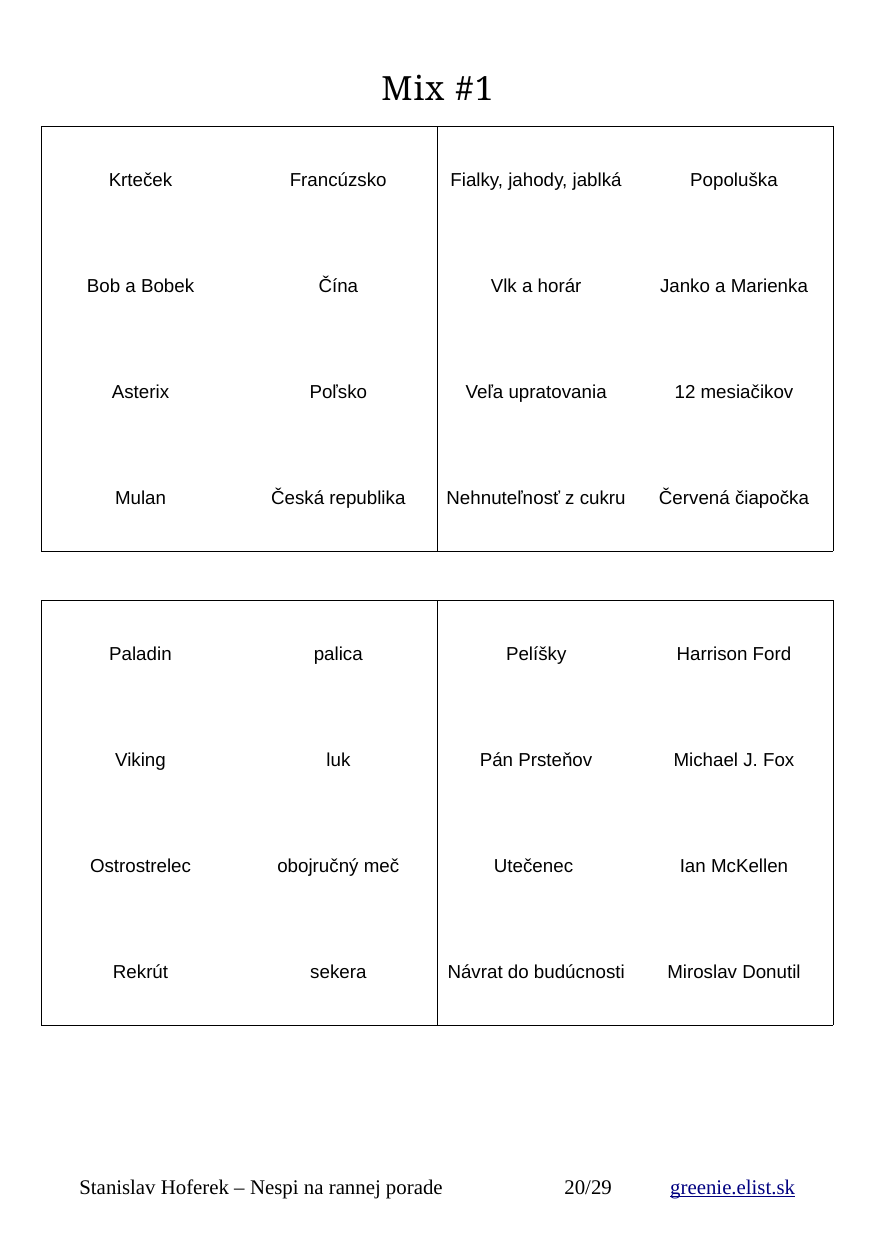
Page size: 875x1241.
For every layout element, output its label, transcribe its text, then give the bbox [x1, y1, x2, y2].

table_cell Pán Prsteňov [438, 706, 635, 813]
table_header Francúzsko [239, 127, 437, 232]
table_cell Veľa upratovania [438, 339, 635, 445]
table_header Krteček [42, 127, 239, 232]
table_header Harrison Ford [635, 601, 833, 706]
table_cell Návrat do budúcnosti [438, 919, 635, 1025]
table_cell Červená čiapočka [635, 445, 833, 551]
table_header Paladin [42, 601, 239, 706]
table_cell Poľsko [239, 339, 437, 445]
table_cell obojručný meč [239, 813, 437, 919]
table_cell Vlk a horár [438, 232, 635, 338]
table_cell Asterix [42, 339, 239, 445]
table_cell Michael J. Fox [635, 706, 833, 813]
table_cell Janko a Marienka [635, 232, 833, 338]
table_cell Ostrostrelec [42, 813, 239, 919]
table_cell 12 mesiačikov [635, 339, 833, 445]
table_header Popoluška [635, 127, 833, 232]
table_header Fialky, jahody, jablká [438, 127, 635, 232]
table_cell Miroslav Donutil [635, 919, 833, 1025]
table_cell Mulan [42, 445, 239, 551]
table_cell Nehnuteľnosť z cukru [438, 445, 635, 551]
subtitle Mix #1 [41, 62, 833, 113]
table_header palica [239, 601, 437, 706]
table_cell luk [239, 706, 437, 813]
table_cell Čína [239, 232, 437, 338]
table_cell Česká republika [239, 445, 437, 551]
table_cell sekera [239, 919, 437, 1025]
table_cell Viking [42, 706, 239, 813]
table_header Pelíšky [438, 601, 635, 706]
table_cell Ian McKellen [635, 813, 833, 919]
table_cell Bob a Bobek [42, 232, 239, 338]
table_cell Rekrút [42, 919, 239, 1025]
table_cell Utečenec [438, 813, 635, 919]
